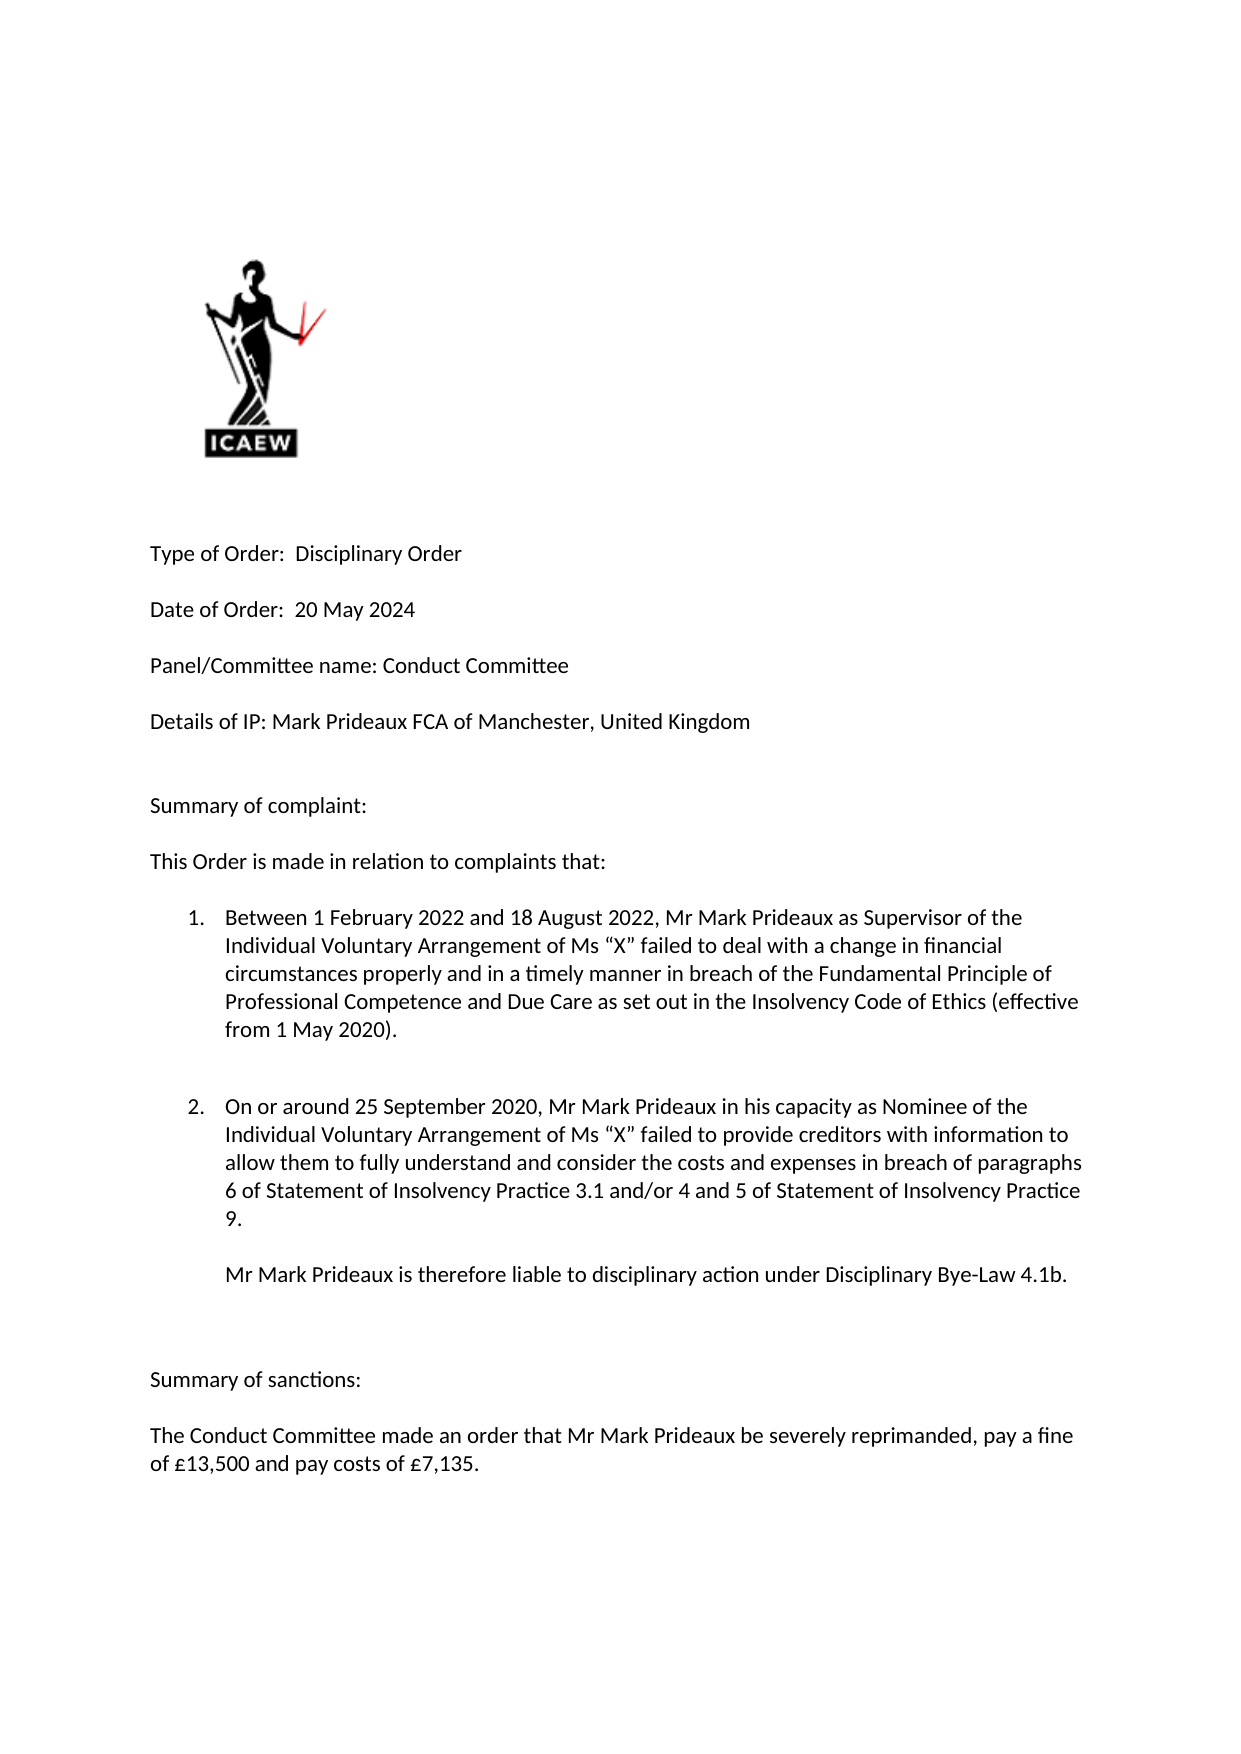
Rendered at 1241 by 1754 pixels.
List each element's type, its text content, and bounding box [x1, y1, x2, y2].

text Details of IP: Mark Prideaux FCA of Manchester, United Kingdom [150, 707, 1090, 735]
text Type of Order: Disciplinary Order [150, 539, 1090, 567]
text Summary of complaint: [150, 791, 1090, 819]
list Mr Mark Prideaux is therefore liable to disciplinary action under Disciplinary Bye-Law 4.1b. [225, 1260, 1090, 1288]
text The Conduct Committee made an order that Mr Mark Prideaux be severely reprimanded, pay a fine of £13,500 and pay costs of £7,135. [150, 1421, 1090, 1477]
list Between 1 February 2022 and 18 August 2022, Mr Mark Prideaux as Supervisor of the Individual Voluntary Arrangement of Ms “X” failed to deal with a change in financial circumstances properly and in a timely manner in breach of the Fundamental Principle of Professional Competence and Due Care as set out in the Insolvency Code of Ethics (effective from 1 May 2020). [187, 903, 1090, 1043]
list On or around 25 September 2020, Mr Mark Prideaux in his capacity as Nominee of the Individual Voluntary Arrangement of Ms “X” failed to provide creditors with information to allow them to fully understand and consider the costs and expenses in breach of paragraphs 6 of Statement of Insolvency Practice 3.1 and/or 4 and 5 of Statement of Insolvency Practice 9. [187, 1092, 1090, 1232]
text Summary of sanctions: [150, 1365, 1090, 1393]
text Panel/Committee name: Conduct Committee [150, 651, 1090, 679]
text Date of Order: 20 May 2024 [150, 595, 1090, 623]
text This Order is made in relation to complaints that: [150, 847, 1090, 875]
